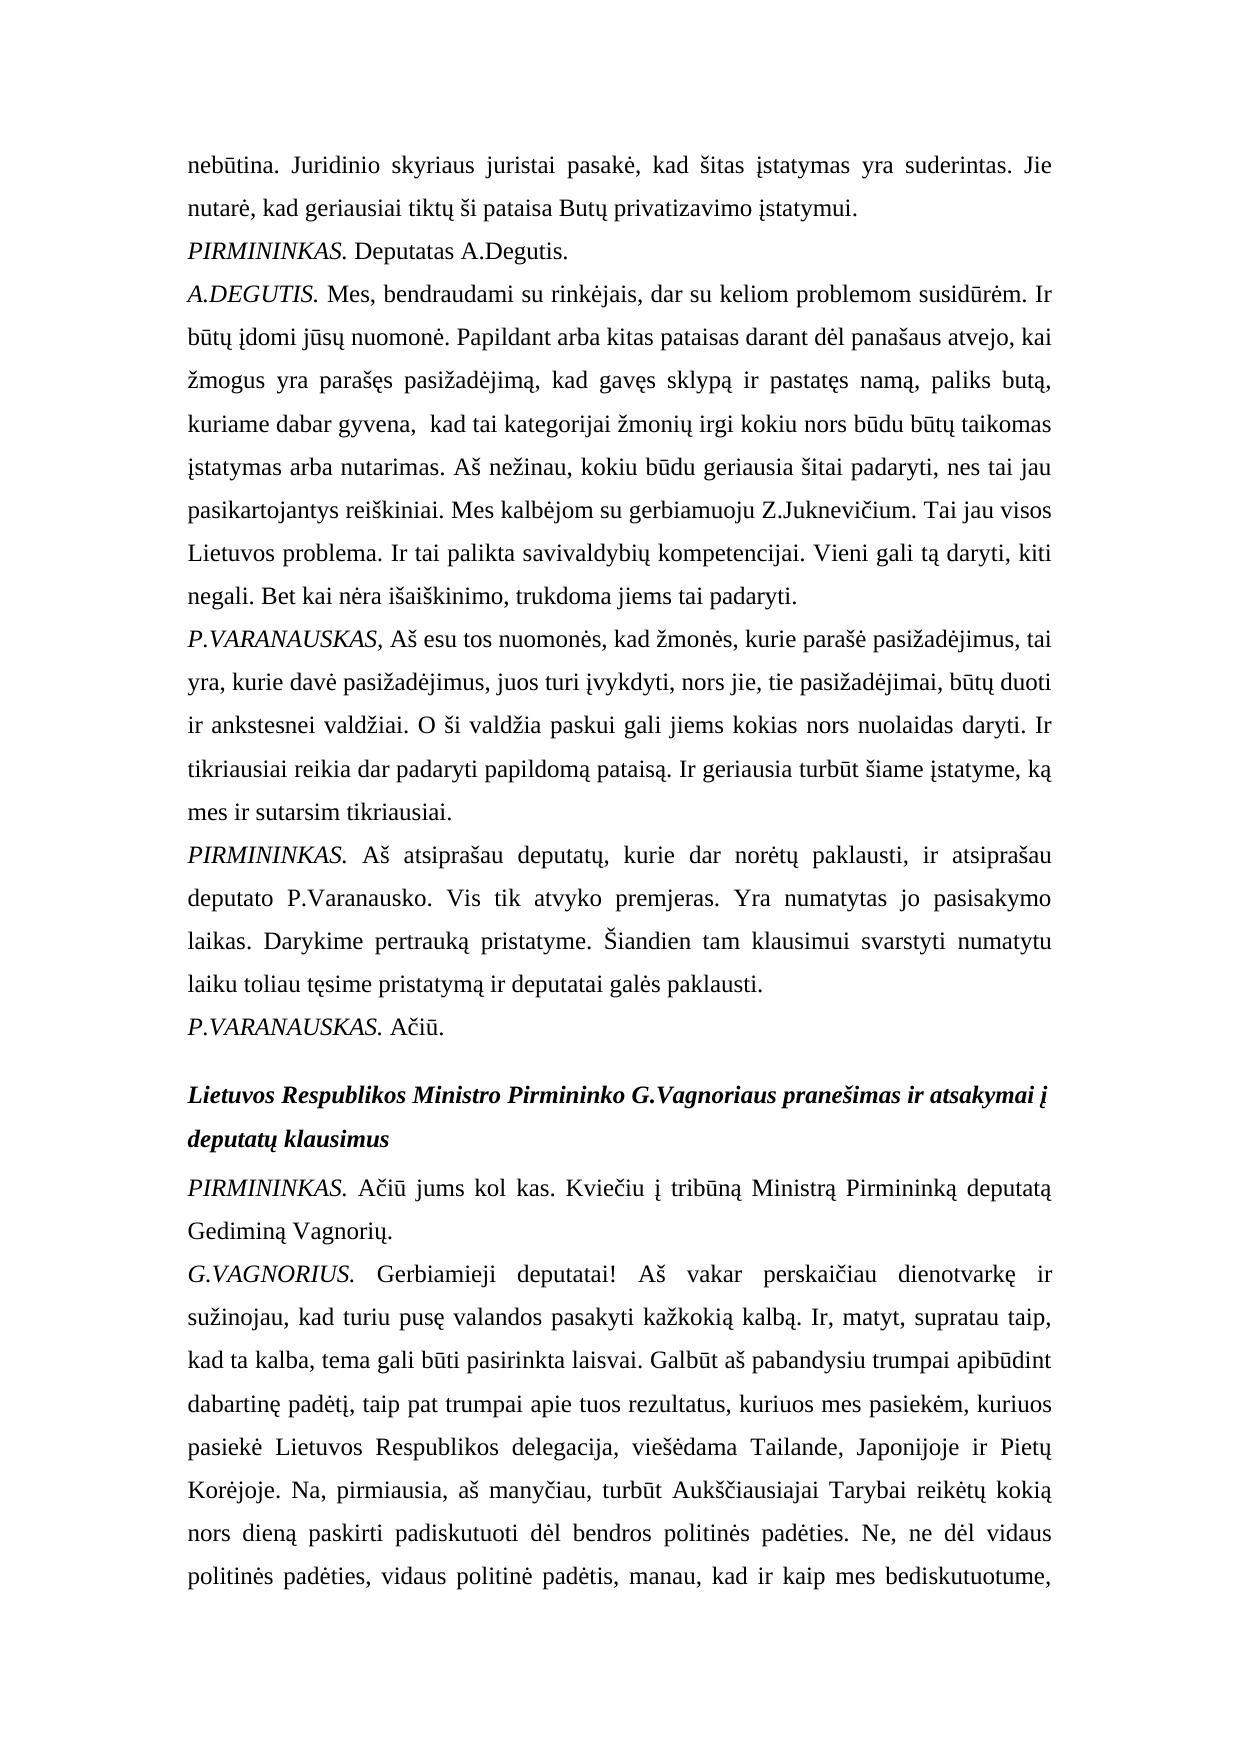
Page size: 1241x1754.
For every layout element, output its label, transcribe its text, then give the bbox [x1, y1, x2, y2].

text P.VARANAUSKAS, Aš esu tos nuomonės, kad žmonės, kurie parašė pasižadėjimus, tai yra, kurie davė pasižadėjimus, juos turi įvykdyti, nors jie, tie pasižadėjimai, būtų duoti ir ankstesnei valdžiai. O ši valdžia paskui gali jiems kokias nors nuolaidas daryti. Ir tikriausiai reikia dar padaryti papildomą pataisą. Ir geriausia turbūt šiame įstatyme, ką mes ir sutarsim tikriausiai. [187, 624, 1053, 826]
text nebūtina. Juridinio skyriaus juristai pasakė, kad šitas įstatymas yra suderintas. Jie nutarė, kad geriausiai tiktų ši pataisa Butų privatizavimo įstatymui. [187, 150, 1053, 222]
text P.VARANAUSKAS. Ačiū. [187, 1012, 1053, 1041]
text PIRMININKAS. Deputatas A.Degutis. [187, 236, 1053, 265]
text A.DEGUTIS. Mes, bendraudami su rinkėjais, dar su keliom problemom susidūrėm. Ir būtų įdomi jūsų nuomonė. Papildant arba kitas pataisas darant dėl panašaus atvejo, kai žmogus yra parašęs pasižadėjimą, kad gavęs sklypą ir pastatęs namą, paliks butą, kuriame dabar gyvena, kad tai kategorijai žmonių irgi kokiu nors būdu būtų taikomas įstatymas arba nutarimas. Aš nežinau, kokiu būdu geriausia šitai padaryti, nes tai jau pasikartojantys reiškiniai. Mes kalbėjom su gerbiamuoju Z.Juknevičium. Tai jau visos Lietuvos problema. Ir tai palikta savivaldybių kompetencijai. Vieni gali tą daryti, kiti negali. Bet kai nėra išaiškinimo, trukdoma jiems tai padaryti. [187, 279, 1053, 610]
text PIRMININKAS. Ačiū jums kol kas. Kviečiu į tribūną Ministrą Pirmininką deputatą Gediminą Vagnorių. [187, 1173, 1053, 1245]
subtitle Lietuvos Respublikos Ministro Pirmininko G.Vagnoriaus pranešimas ir atsakymai į deputatų klausimus [187, 1081, 1053, 1152]
text PIRMININKAS. Aš atsiprašau deputatų, kurie dar norėtų paklausti, ir atsiprašau deputato P.Varanausko. Vis tik atvyko premjeras. Yra numatytas jo pasisakymo laikas. Darykime pertrauką pristatyme. Šiandien tam klausimui svarstyti numatytu laiku toliau tęsime pristatymą ir deputatai galės paklausti. [187, 840, 1053, 998]
text G.VAGNORIUS. Gerbiamieji deputatai! Aš vakar perskaičiau dienotvarkę ir sužinojau, kad turiu pusę valandos pasakyti kažkokią kalbą. Ir, matyt, supratau taip, kad ta kalba, tema gali būti pasirinkta laisvai. Galbūt aš pabandysiu trumpai apibūdint dabartinę padėtį, taip pat trumpai apie tuos rezultatus, kuriuos mes pasiekėm, kuriuos pasiekė Lietuvos Respublikos delegacija, viešėdama Tailande, Japonijoje ir Pietų Korėjoje. Na, pirmiausia, aš manyčiau, turbūt Aukščiausiajai Tarybai reikėtų kokią nors dieną paskirti padiskutuoti dėl bendros politinės padėties. Ne, ne dėl vidaus politinės padėties, vidaus politinė padėtis, manau, kad ir kaip mes bediskutuotume, [187, 1259, 1053, 1590]
